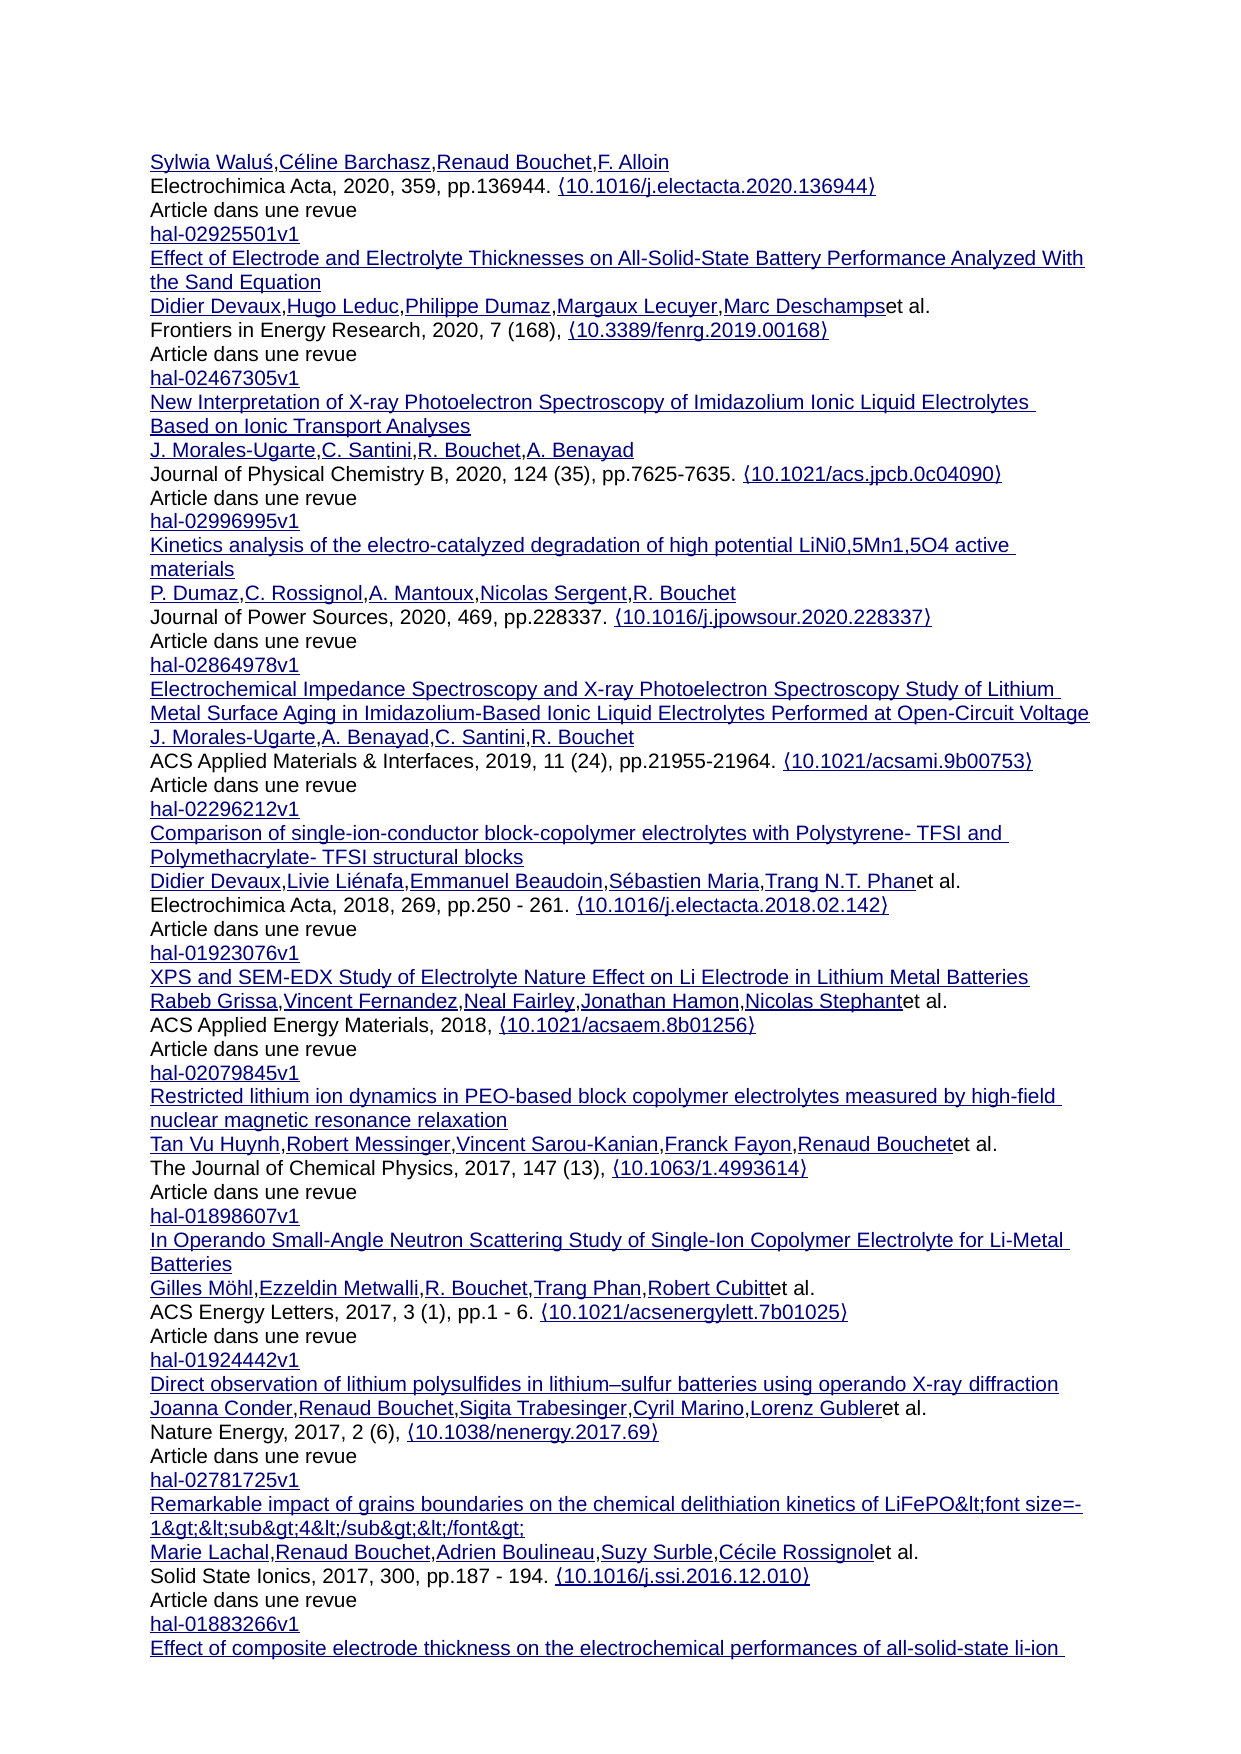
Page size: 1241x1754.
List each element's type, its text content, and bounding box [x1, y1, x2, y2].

table_cell Effect of composite electrode thickness on the electrochemical performances of all-solid-state li-ion [150, 1635, 1090, 1659]
table_cell Remarkable impact of grains boundaries on the chemical delithiation kinetics of LiFePO&lt;font size=-1&gt;&lt;sub&gt;4&lt;/sub&gt;&lt;/font&gt; Marie Lachal,Renaud Bouchet,Adrien Boulineau,Suzy Surble,Cécile Rossignolet al. Solid State Ionics, 2017, 300, pp.187 - 194. ⟨10.1016/j.ssi.2016.12.010⟩ Article dans une revue hal-01883266v1 [150, 1492, 1090, 1635]
table_cell XPS and SEM-EDX Study of Electrolyte Nature Effect on Li Electrode in Lithium Metal Batteries Rabeb Grissa,Vincent Fernandez,Neal Fairley,Jonathan Hamon,Nicolas Stephantet al. ACS Applied Energy Materials, 2018, ⟨10.1021/acsaem.8b01256⟩ Article dans une revue hal-02079845v1 [150, 965, 1090, 1084]
table_cell Sylwia Waluś,Céline Barchasz,Renaud Bouchet,F. Alloin Electrochimica Acta, 2020, 359, pp.136944. ⟨10.1016/j.electacta.2020.136944⟩ Article dans une revue hal-02925501v1 [150, 150, 1090, 246]
table_cell Effect of Electrode and Electrolyte Thicknesses on All-Solid-State Battery Performance Analyzed With the Sand Equation Didier Devaux,Hugo Leduc,Philippe Dumaz,Margaux Lecuyer,Marc Deschampset al. Frontiers in Energy Research, 2020, 7 (168), ⟨10.3389/fenrg.2019.00168⟩ Article dans une revue hal-02467305v1 [150, 246, 1090, 389]
table_cell Electrochemical Impedance Spectroscopy and X-ray Photoelectron Spectroscopy Study of Lithium Metal Surface Aging in Imidazolium-Based Ionic Liquid Electrolytes Performed at Open-Circuit Voltage [150, 677, 1090, 722]
table_cell In Operando Small-Angle Neutron Scattering Study of Single-Ion Copolymer Electrolyte for Li-Metal Batteries Gilles Möhl,Ezzeldin Metwalli,R. Bouchet,Trang Phan,Robert Cubittet al. ACS Energy Letters, 2017, 3 (1), pp.1 - 6. ⟨10.1021/acsenergylett.7b01025⟩ Article dans une revue hal-01924442v1 [150, 1228, 1090, 1372]
table_cell J. Morales-Ugarte,A. Benayad,C. Santini,R. Bouchet ACS Applied Materials & Interfaces, 2019, 11 (24), pp.21955-21964. ⟨10.1021/acsami.9b00753⟩ Article dans une revue hal-02296212v1 [150, 723, 1090, 821]
table_cell Direct observation of lithium polysulfides in lithium–sulfur batteries using operando X-ray diffraction Joanna Conder,Renaud Bouchet,Sigita Trabesinger,Cyril Marino,Lorenz Gubleret al. Nature Energy, 2017, 2 (6), ⟨10.1038/nenergy.2017.69⟩ Article dans une revue hal-02781725v1 [150, 1372, 1090, 1492]
table_cell Kinetics analysis of the electro-catalyzed degradation of high potential LiNi0,5Mn1,5O4 active materials P. Dumaz,C. Rossignol,A. Mantoux,Nicolas Sergent,R. Bouchet Journal of Power Sources, 2020, 469, pp.228337. ⟨10.1016/j.jpowsour.2020.228337⟩ Article dans une revue hal-02864978v1 [150, 533, 1090, 677]
table_cell New Interpretation of X-ray Photoelectron Spectroscopy of Imidazolium Ionic Liquid Electrolytes Based on Ionic Transport Analyses J. Morales-Ugarte,C. Santini,R. Bouchet,A. Benayad Journal of Physical Chemistry B, 2020, 124 (35), pp.7625-7635. ⟨10.1021/acs.jpcb.0c04090⟩ Article dans une revue hal-02996995v1 [150, 390, 1090, 533]
table_cell Restricted lithium ion dynamics in PEO-based block copolymer electrolytes measured by high-field nuclear magnetic resonance relaxation Tan Vu Huynh,Robert Messinger,Vincent Sarou-Kanian,Franck Fayon,Renaud Bouchetet al. The Journal of Chemical Physics, 2017, 147 (13), ⟨10.1063/1.4993614⟩ Article dans une revue hal-01898607v1 [150, 1084, 1090, 1228]
table_cell Comparison of single-ion-conductor block-copolymer electrolytes with Polystyrene- TFSI and Polymethacrylate- TFSI structural blocks Didier Devaux,Livie Liénafa,Emmanuel Beaudoin,Sébastien Maria,Trang N.T. Phanet al. Electrochimica Acta, 2018, 269, pp.250 - 261. ⟨10.1016/j.electacta.2018.02.142⟩ Article dans une revue hal-01923076v1 [150, 821, 1090, 964]
